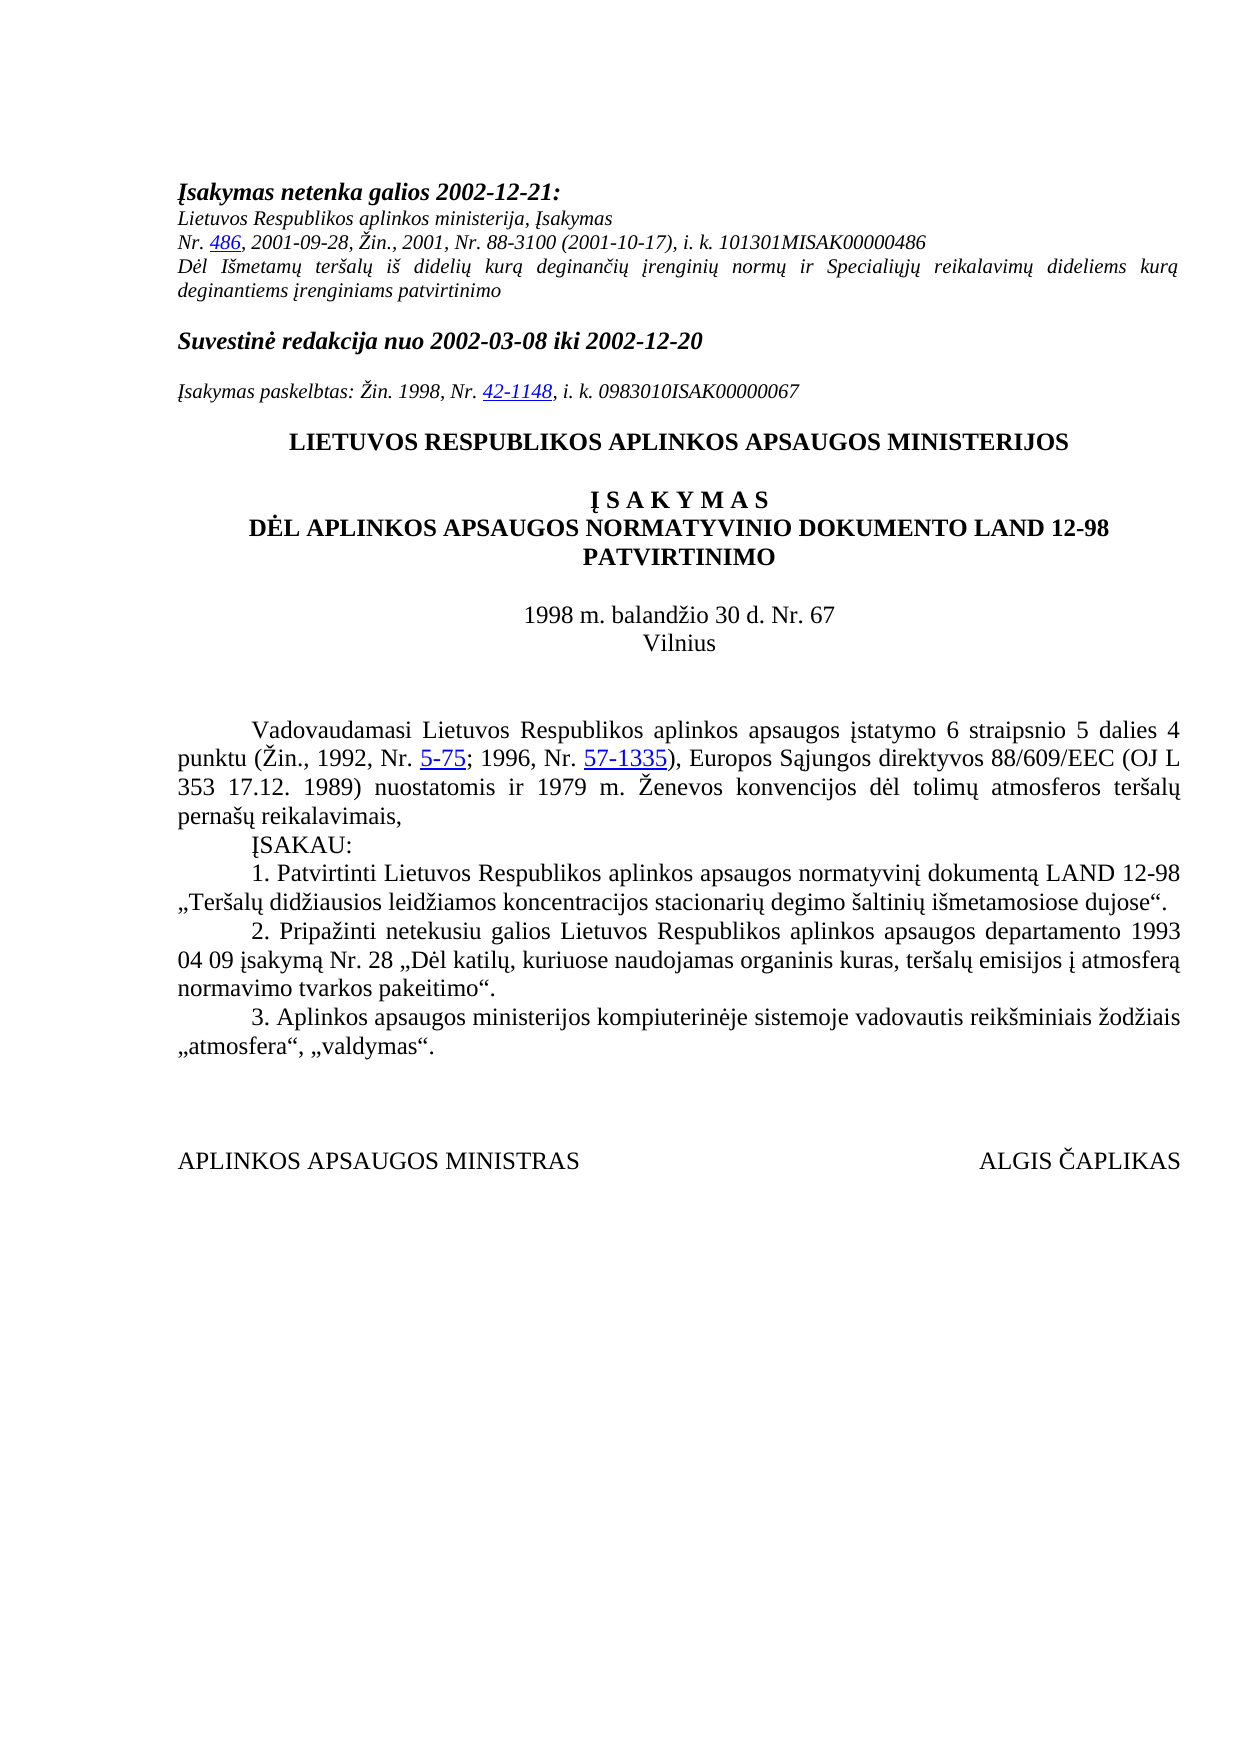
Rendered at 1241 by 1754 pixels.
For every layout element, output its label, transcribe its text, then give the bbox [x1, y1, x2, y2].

text 3. Aplinkos apsaugos ministerijos kompiuterinėje sistemoje vadovautis reikšminiais žodžiais „atmosfera“, „valdymas“. [177, 1002, 1181, 1060]
text Lietuvos Respublikos aplinkos ministerija, Įsakymas [177, 206, 1181, 230]
text Suvestinė redakcija nuo 2002-03-08 iki 2002-12-20 [177, 326, 1181, 355]
text APLINKOS APSAUGOS MINISTRAS ALGIS ČAPLIKAS [177, 1146, 1181, 1175]
text 1. Patvirtinti Lietuvos Respublikos aplinkos apsaugos normatyvinį dokumentą LAND 12-98 „Teršalų didžiausios leidžiamos koncentracijos stacionarių degimo šaltinių išmetamosiose dujose“. [177, 858, 1181, 916]
text Įsakymas paskelbtas: Žin. 1998, Nr. 42-1148, i. k. 0983010ISAK00000067 [177, 379, 1181, 403]
text Į S A K Y M A S [177, 485, 1181, 513]
text DĖL APLINKOS APSAUGOS NORMATYVINIO DOKUMENTO LAND 12-98 PATVIRTINIMO [177, 513, 1181, 571]
text Vilnius [177, 628, 1181, 657]
text ĮSAKAU: [177, 830, 1181, 858]
text Dėl Išmetamų teršalų iš didelių kurą deginančių įrenginių normų ir Specialiųjų reikalavimų dideliems kurą deginantiems įrenginiams patvirtinimo [177, 254, 1181, 302]
text Įsakymas netenka galios 2002-12-21: [177, 177, 1181, 206]
text 1998 m. balandžio 30 d. Nr. 67 [177, 600, 1181, 628]
text Vadovaudamasi Lietuvos Respublikos aplinkos apsaugos įstatymo 6 straipsnio 5 dalies 4 punktu (Žin., 1992, Nr. 5-75; 1996, Nr. 57-1335), Europos Sąjungos direktyvos 88/609/EEC (OJ L 353 17.12. 1989) nuostatomis ir 1979 m. Ženevos konvencijos dėl tolimų atmosferos teršalų pernašų reikalavimais, [177, 715, 1181, 830]
text Nr. 486, 2001-09-28, Žin., 2001, Nr. 88-3100 (2001-10-17), i. k. 101301MISAK00000486 [177, 230, 1181, 254]
text LIETUVOS RESPUBLIKOS APLINKOS APSAUGOS MINISTERIJOS [177, 427, 1181, 456]
text 2. Pripažinti netekusiu galios Lietuvos Respublikos aplinkos apsaugos departamento 1993 04 09 įsakymą Nr. 28 „Dėl katilų, kuriuose naudojamas organinis kuras, teršalų emisijos į atmosferą normavimo tvarkos pakeitimo“. [177, 916, 1181, 1002]
